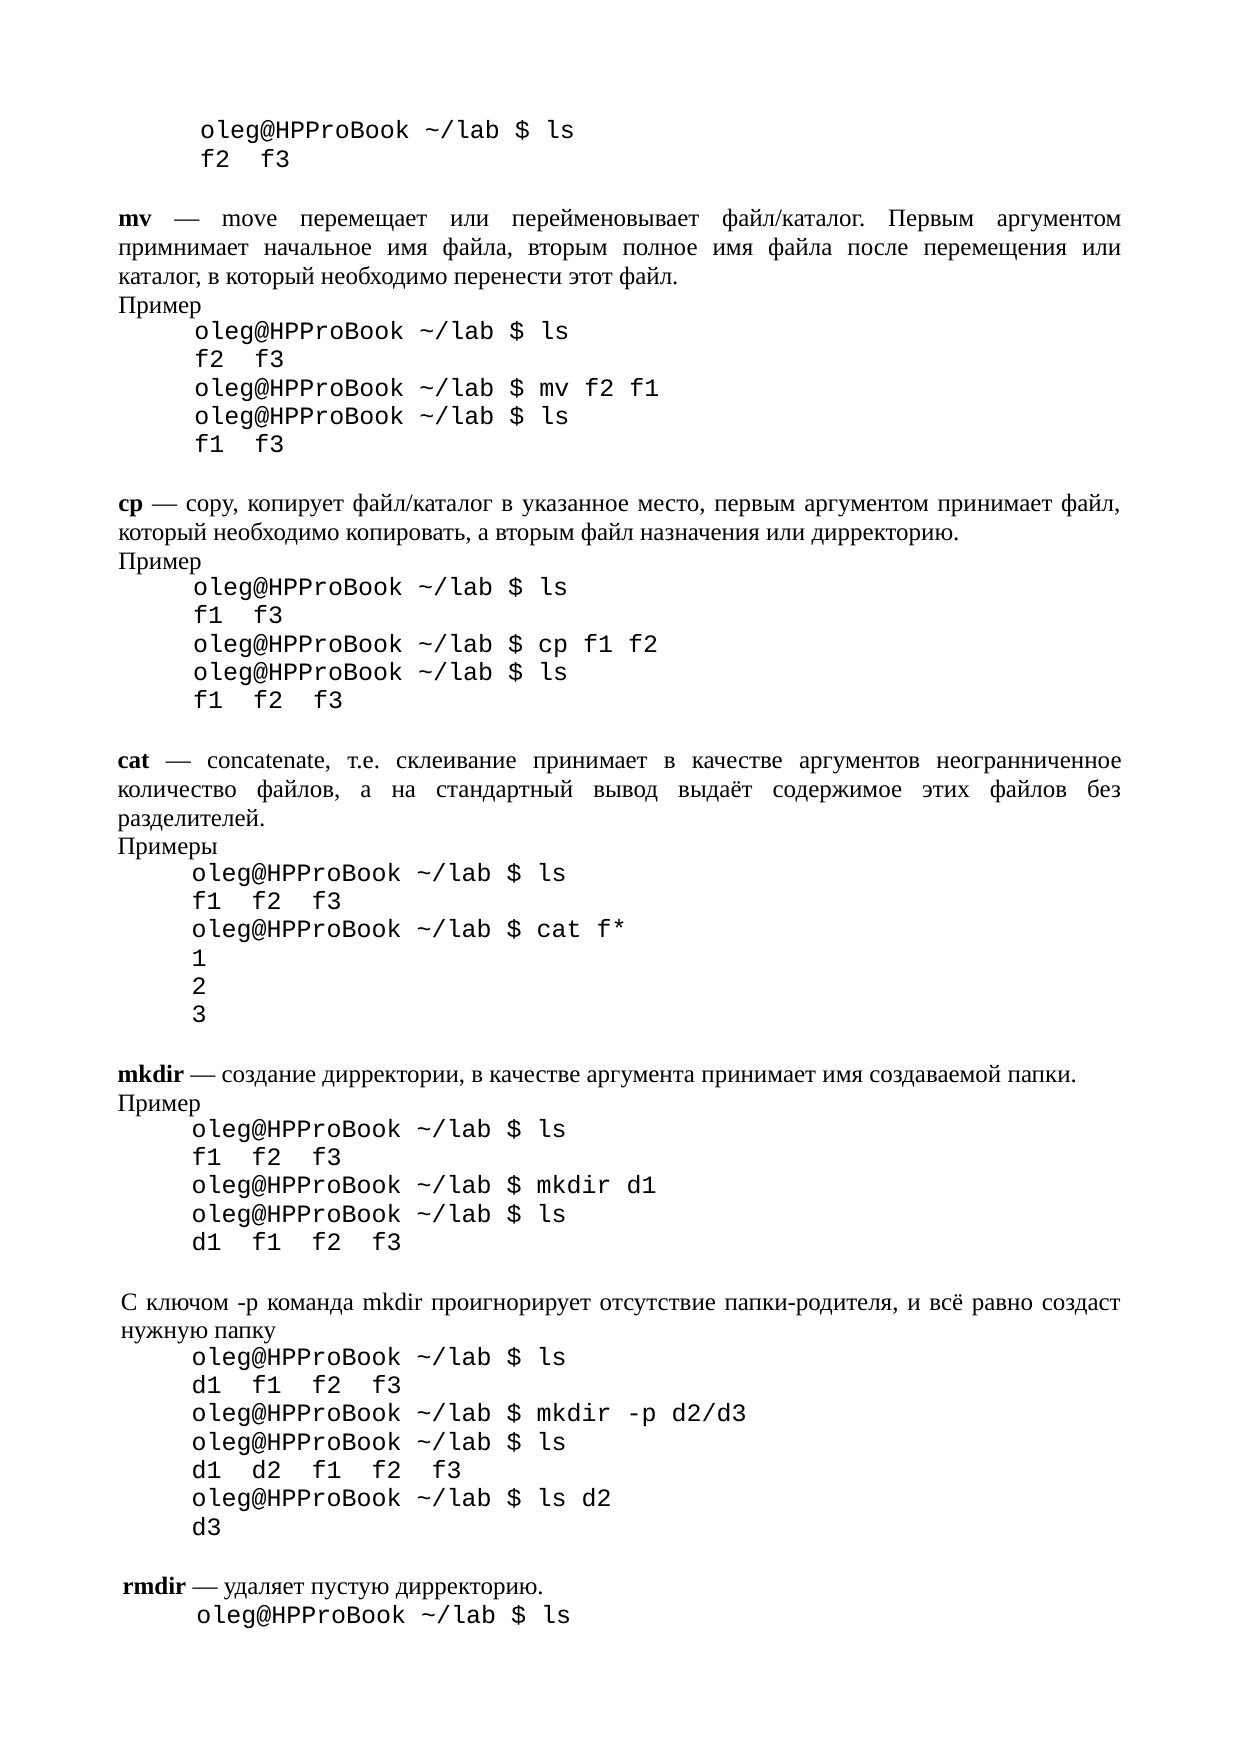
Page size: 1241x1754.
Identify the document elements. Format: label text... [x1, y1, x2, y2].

text d1 d2 f1 f2 f3 [191, 1458, 1122, 1486]
text oleg@HPProBook ~/lab $ cp f1 f2 [193, 631, 1122, 660]
text mkdir — создание дирректории, в качестве аргумента принимает имя создаваемой папки. [117, 1059, 1122, 1088]
text oleg@HPProBook ~/lab $ ls [118, 318, 1122, 347]
text f1 f2 f3 [191, 888, 1122, 917]
text d1 f1 f2 f3 [191, 1230, 1122, 1258]
text oleg@HPProBook ~/lab $ mkdir -p d2/d3 [191, 1401, 1122, 1429]
text oleg@HPProBook ~/lab $ ls [191, 860, 1122, 888]
text oleg@HPProBook ~/lab $ mkdir d1 [191, 1173, 1122, 1201]
text Пример [117, 1088, 1122, 1116]
text Пример [118, 546, 1122, 575]
text 3 [191, 1002, 1122, 1030]
text d1 f1 f2 f3 [191, 1373, 1122, 1401]
text f2 f3 [200, 146, 1122, 175]
text oleg@HPProBook ~/lab $ ls [191, 1429, 1122, 1458]
text oleg@HPProBook ~/lab $ ls [193, 575, 1122, 603]
text f1 f3 [193, 603, 1122, 631]
text oleg@HPProBook ~/lab $ ls [122, 1600, 1122, 1631]
text oleg@HPProBook ~/lab $ ls [191, 1201, 1122, 1230]
text rmdir — удаляет пустую дирректорию. [122, 1571, 1122, 1600]
text cp — copy, копирует файл/каталог в указанное место, первым аргументом принимает файл, который необходимо копировать, а вторым файл назначения или дирректорию. [118, 488, 1122, 546]
text f2 f3 [118, 347, 1122, 375]
text oleg@HPProBook ~/lab $ ls [193, 660, 1122, 688]
text mv — move перемещает или перейменовывает файл/каталог. Первым аргументом примнимает начальное имя файла, вторым полное имя файла после перемещения или каталог, в который необходимо перенести этот файл. [118, 203, 1122, 290]
text Примеры [117, 831, 1122, 860]
text oleg@HPProBook ~/lab $ ls d2 [191, 1486, 1122, 1514]
text С ключом -p команда mkdir проигнорирует отсутствие папки-родителя, и всё равно создаст нужную папку [121, 1287, 1122, 1344]
text f1 f2 f3 [193, 688, 1122, 716]
text f1 f2 f3 [191, 1145, 1122, 1173]
text oleg@HPProBook ~/lab $ ls [191, 1116, 1122, 1145]
text oleg@HPProBook ~/lab $ ls [191, 1344, 1122, 1373]
text oleg@HPProBook ~/lab $ ls [200, 118, 1122, 146]
text oleg@HPProBook ~/lab $ ls [118, 403, 1122, 432]
text f1 f3 [118, 432, 1122, 460]
text oleg@HPProBook ~/lab $ mv f2 f1 [118, 375, 1122, 403]
text d3 [191, 1514, 1122, 1543]
text Пример [118, 290, 1122, 318]
text 1 [191, 945, 1122, 973]
text cat — concatenate, т.е. склеивание принимает в качестве аргументов неогранниченное количество файлов, а на стандартный вывод выдаёт содержимое этих файлов без разделителей. [117, 745, 1122, 831]
text oleg@HPProBook ~/lab $ cat f* [191, 917, 1122, 945]
text 2 [191, 973, 1122, 1002]
